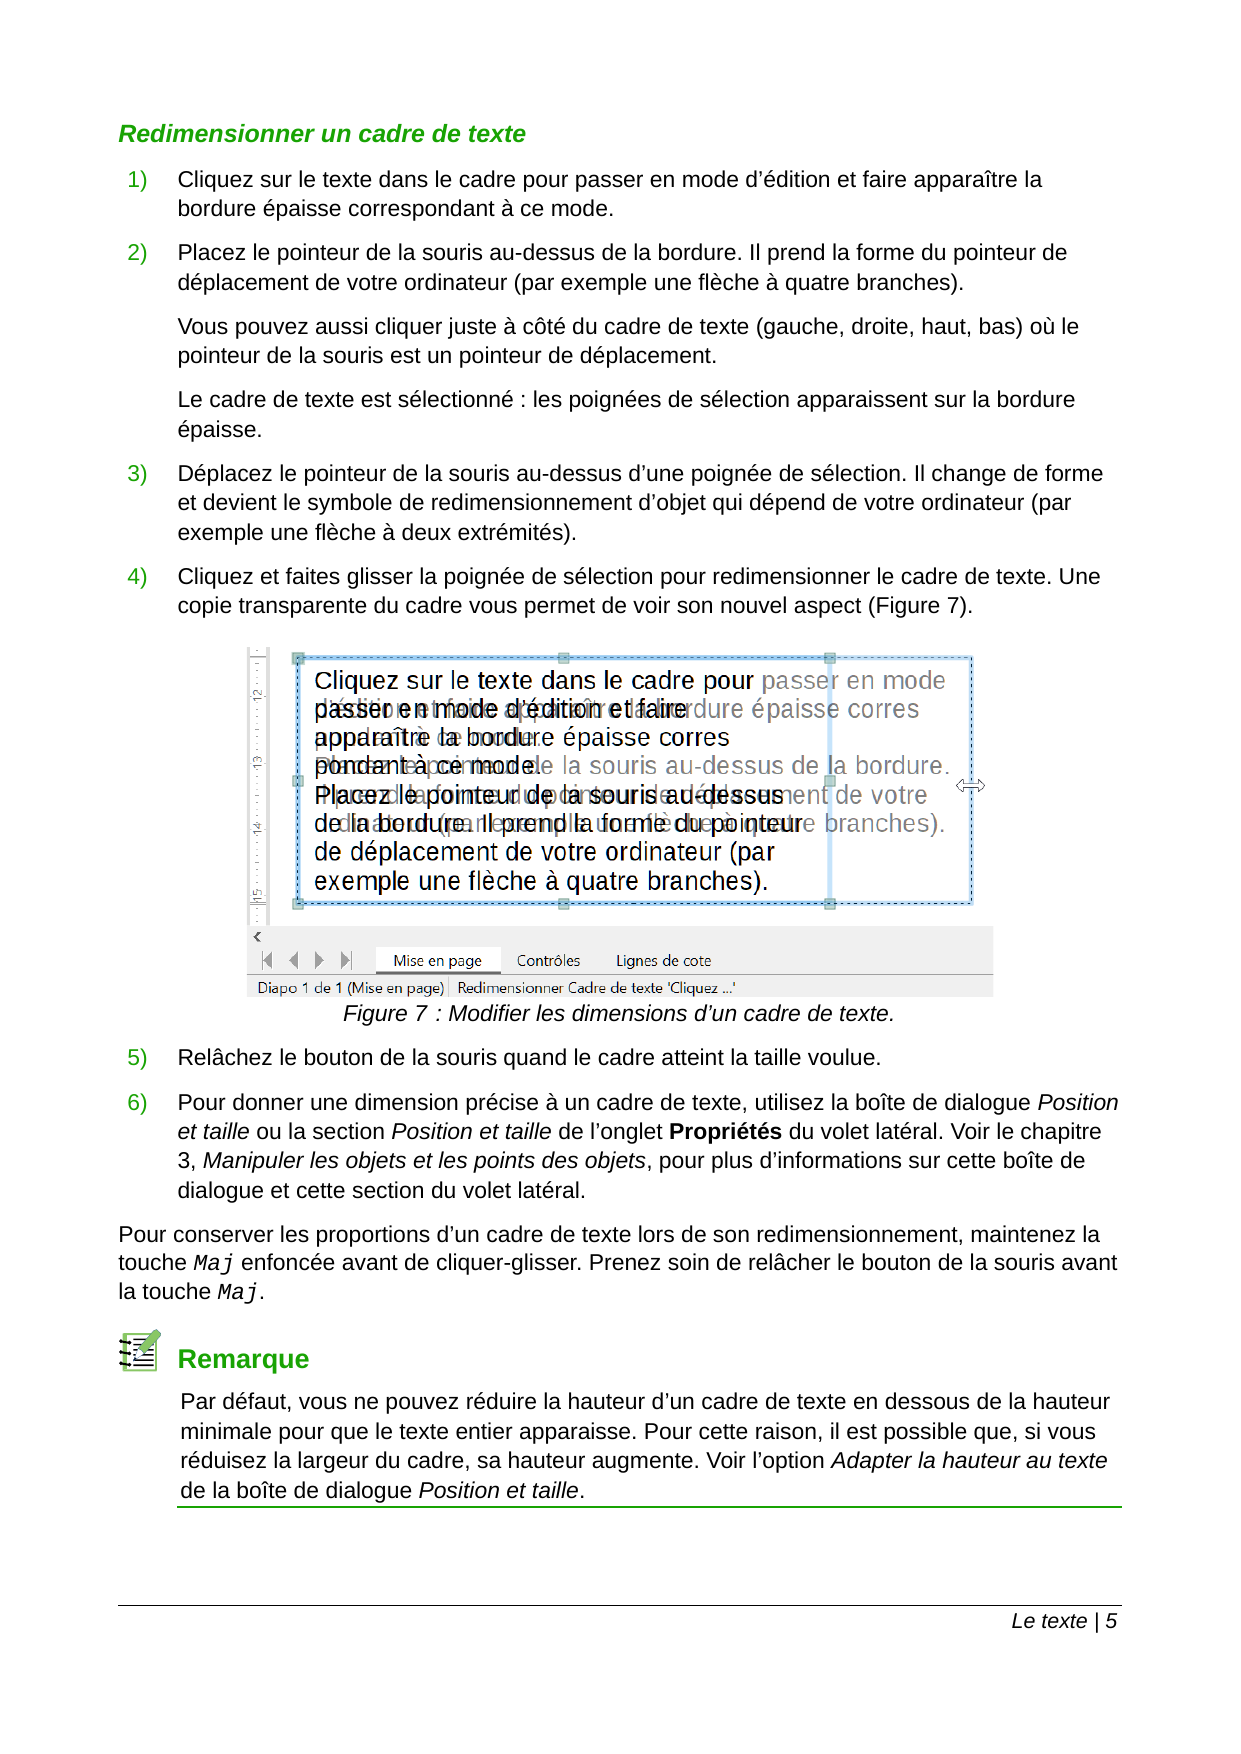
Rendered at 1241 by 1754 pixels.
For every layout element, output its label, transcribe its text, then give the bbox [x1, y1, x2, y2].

list Remarque [118, 1328, 1122, 1375]
list Vous pouvez aussi cliquer juste à côté du cadre de texte (gauche, droite, haut, bas) où le pointeur de la souris est un pointeur de déplacement. [148, 309, 1122, 368]
list Relâchez le bouton de la souris quand le cadre atteint la taille voulue. [148, 1041, 1122, 1071]
text Figure 7 : Modifier les dimensions d’un cadre de texte. [118, 997, 1122, 1026]
list Pour donner une dimension précise à un cadre de texte, utilisez la boîte de dialogue Position et taille ou la section Position et taille de l’onglet Propriétés du volet latéral. Voir le chapitre 3, Manipuler les objets et les points des objets, pour plus d’informations sur cette boîte de dialogue et cette section du volet latéral. [148, 1085, 1122, 1203]
text Pour conserver les proportions d’un cadre de texte lors de son redimensionnement, maintenez la touche Maj enfoncée avant de cliquer-glisser. Prenez soin de relâcher le bouton de la souris avant la touche Maj. [118, 1218, 1122, 1306]
picture [246, 647, 994, 997]
list Cliquez et faites glisser la poignée de sélection pour redimensionner le cadre de texte. Une copie transparente du cadre vous permet de voir son nouvel aspect (Figure 7). [148, 559, 1122, 618]
list Placez le pointeur de la souris au-dessus de la bordure. Il prend la forme du pointeur de déplacement de votre ordinateur (par exemple une flèche à quatre branches). [148, 236, 1122, 295]
list Le cadre de texte est sélectionné : les poignées de sélection apparaissent sur la bordure épaisse. [148, 383, 1122, 442]
list Cliquez sur le texte dans le cadre pour passer en mode d’édition et faire apparaître la bordure épaisse correspondant à ce mode. [148, 162, 1122, 221]
list Déplacez le pointeur de la souris au-dessus d’une poignée de sélection. Il change de forme et devient le symbole de redimensionnement d’objet qui dépend de votre ordinateur (par exemple une flèche à deux extrémités). [148, 457, 1122, 545]
subtitle Redimensionner un cadre de texte [118, 118, 1122, 148]
text Par défaut, vous ne pouvez réduire la hauteur d’un cadre de texte en dessous de la hauteur minimale pour que le texte entier apparaisse. Pour cette raison, il est possible que, si vous réduisez la largeur du cadre, sa hauteur augmente. Voir l’option Adapter la hauteur au texte de la boîte de dialogue Position et taille. [177, 1382, 1122, 1506]
